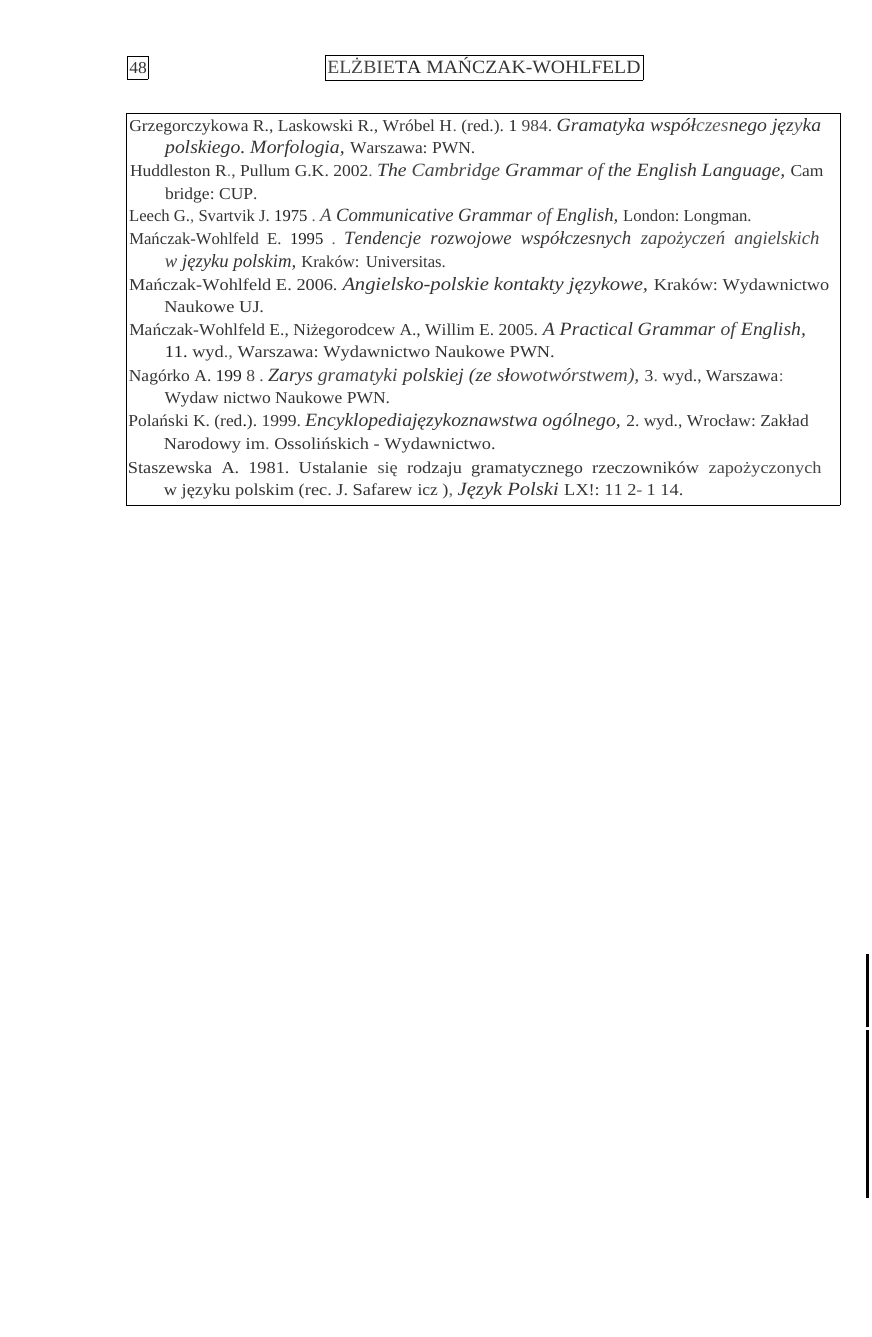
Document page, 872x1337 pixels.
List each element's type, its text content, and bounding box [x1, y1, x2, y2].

text Huddleston R., Pullum G.K. 2002. The Cambridge Grammar of the English Language, Cam­ bridge: CUP. [130, 159, 839, 203]
text Leech G., Svartvik J. 1975 . A Communicative Grammar of English, London: Longman. [129, 206, 839, 226]
text Nagórko A. 199 8 . Zarys gramatyki polskiej (ze słowotwórstwem), 3. wyd., Warszawa: Wydaw­ nictwo Naukowe PWN. [128, 364, 839, 407]
text Polański K. (red.). 1999. Encyklopediajęzykoznawstwa ogólnego, 2. wyd., Wrocław: Zakład [128, 410, 839, 431]
text 11. wyd., Warszawa: Wydawnictwo Naukowe PWN. [164, 342, 839, 361]
text Grzegorczykowa R., Laskowski R., Wróbel H. (red.). 1 984. Gramatyka współczesnego języka polskiego. Morfologia, Warszawa: PWN. [129, 114, 839, 157]
text Mańczak-Wohlfeld E. 2006. Angielsko-polskie kontakty językowe, Kraków: Wydawnictwo Naukowe UJ. [129, 273, 839, 316]
text Staszewska A. 1981. Ustalanie się rodzaju gramatycznego rzeczowników zapożyczonych w języku polskim (rec. J. Safarew icz ), Język Polski LX!: 11 2- 1 14. [128, 458, 832, 499]
text Narodowy im. Ossolińskich - Wydawnictwo. [164, 434, 839, 453]
text Mańczak-Wohlfeld E. 1995 . Tendencje rozwojowe współczesnych zapożyczeń angielskich w języku polskim, Kraków: Universitas. [129, 227, 832, 271]
text 48 [129, 58, 148, 77]
text ELŻBIETA MAŃCZAK-WOHLFELD [327, 56, 643, 78]
text Mańczak-Wohlfeld E., Niżegorodcew A., Willim E. 2005. A Practical Grammar of English, [129, 318, 839, 339]
